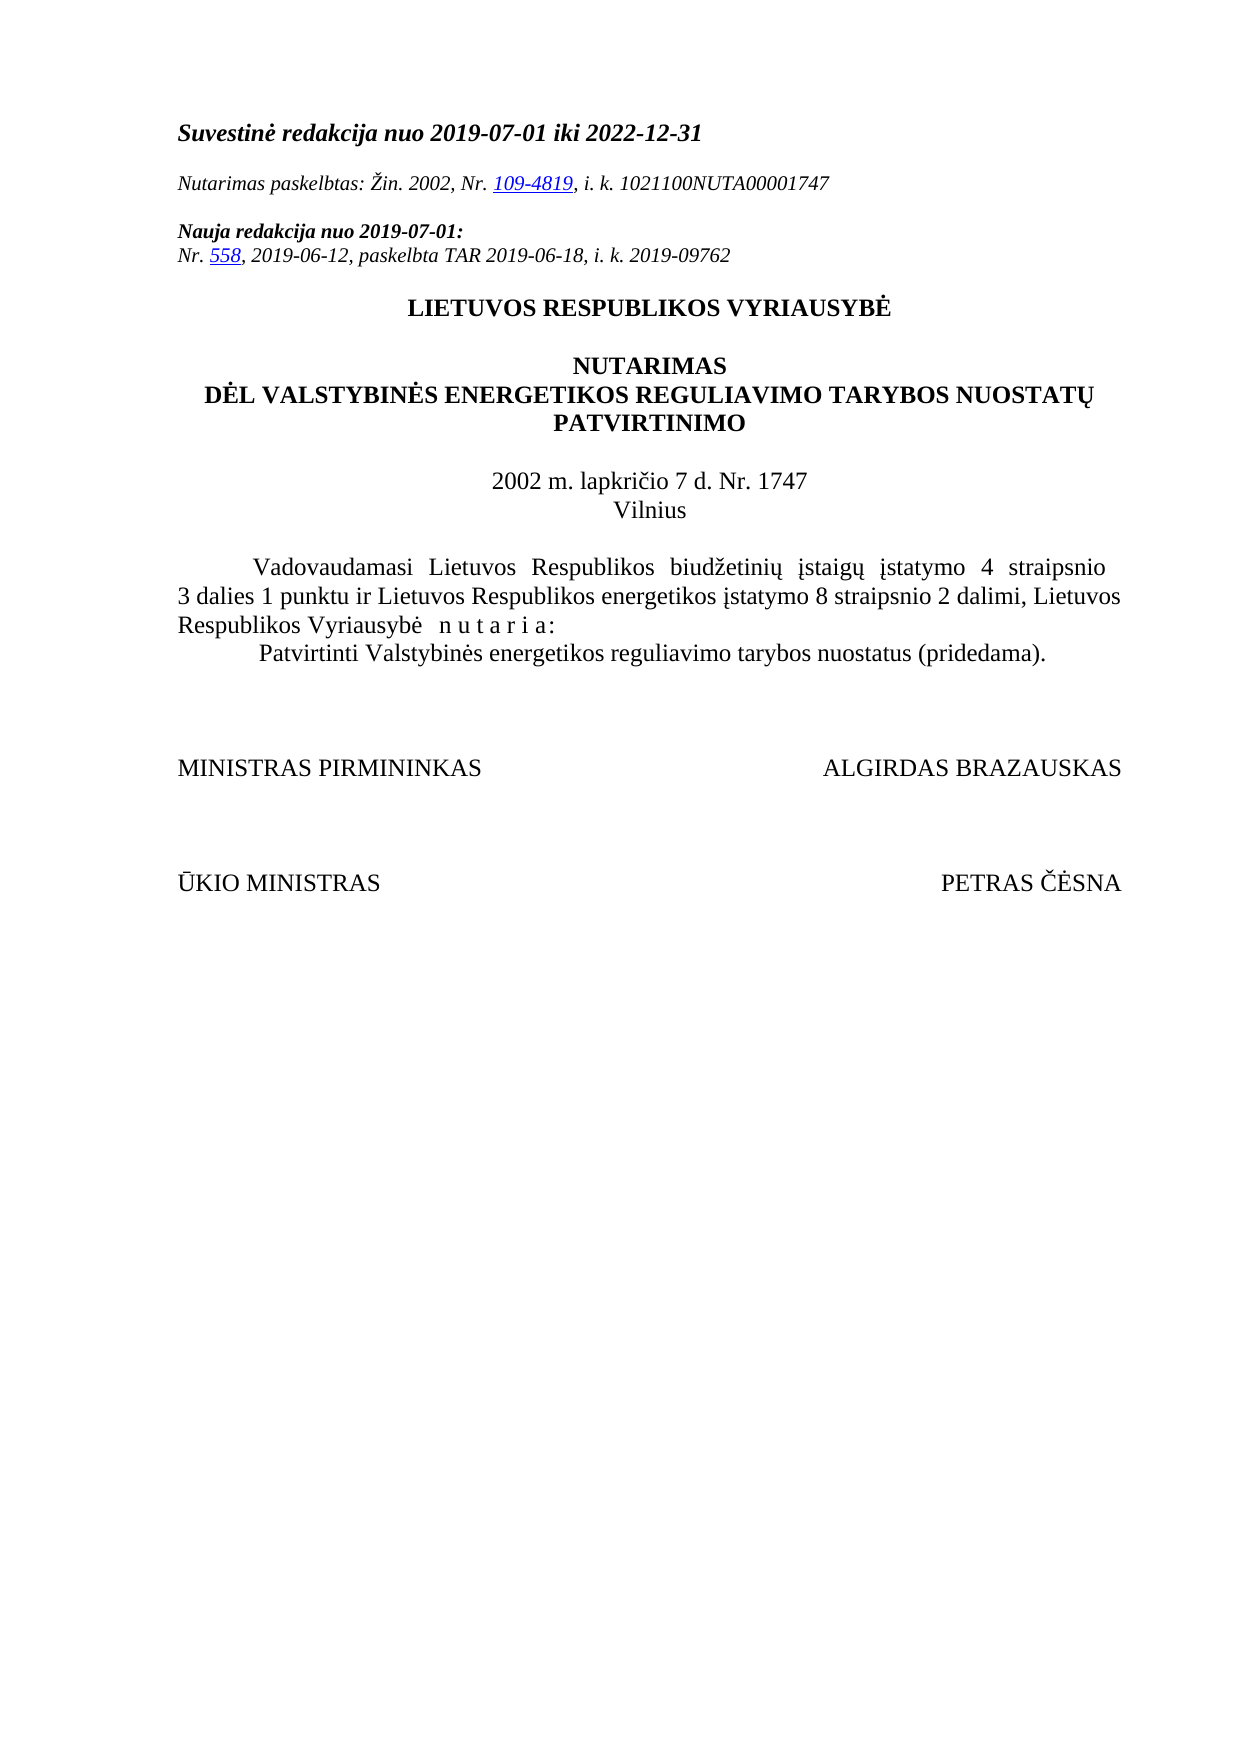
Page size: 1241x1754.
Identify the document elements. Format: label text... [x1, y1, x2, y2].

text Nutarimas paskelbtas: Žin. 2002, Nr. 109-4819, i. k. 1021100NUTA00001747 [177, 171, 1122, 195]
text Vilnius [177, 495, 1122, 523]
text Nauja redakcija nuo 2019-07-01: [177, 219, 1122, 243]
text LIETUVOS RESPUBLIKOS VYRIAUSYBĖ [177, 293, 1122, 322]
text 2002 m. lapkričio 7 d. Nr. 1747 [177, 466, 1122, 495]
text MINISTRAS PIRMININKAS ALGIRDAS BRAZAUSKAS [177, 753, 1122, 782]
text Nr. 558, 2019-06-12, paskelbta TAR 2019-06-18, i. k. 2019-09762 [177, 243, 1122, 267]
text NUTARIMAS [177, 351, 1122, 380]
text Vadovaudamasi Lietuvos Respublikos biudžetinių įstaigų įstatymo 4 straipsnio 3 dalies 1 punktu ir Lietuvos Respublikos energetikos įstatymo 8 straipsnio 2 dalimi, Lietuvos Respublikos Vyriausybė nutaria: [177, 552, 1122, 638]
text Patvirtinti Valstybinės energetikos reguliavimo tarybos nuostatus (pridedama). [177, 638, 1122, 667]
text DĖL VALSTYBINĖS ENERGETIKOS REGULIAVIMO TARYBOS NUOSTATŲ PATVIRTINIMO [177, 380, 1122, 437]
text Suvestinė redakcija nuo 2019-07-01 iki 2022-12-31 [177, 118, 1122, 147]
text ŪKIO MINISTRAS PETRAS ČĖSNA [177, 868, 1122, 897]
